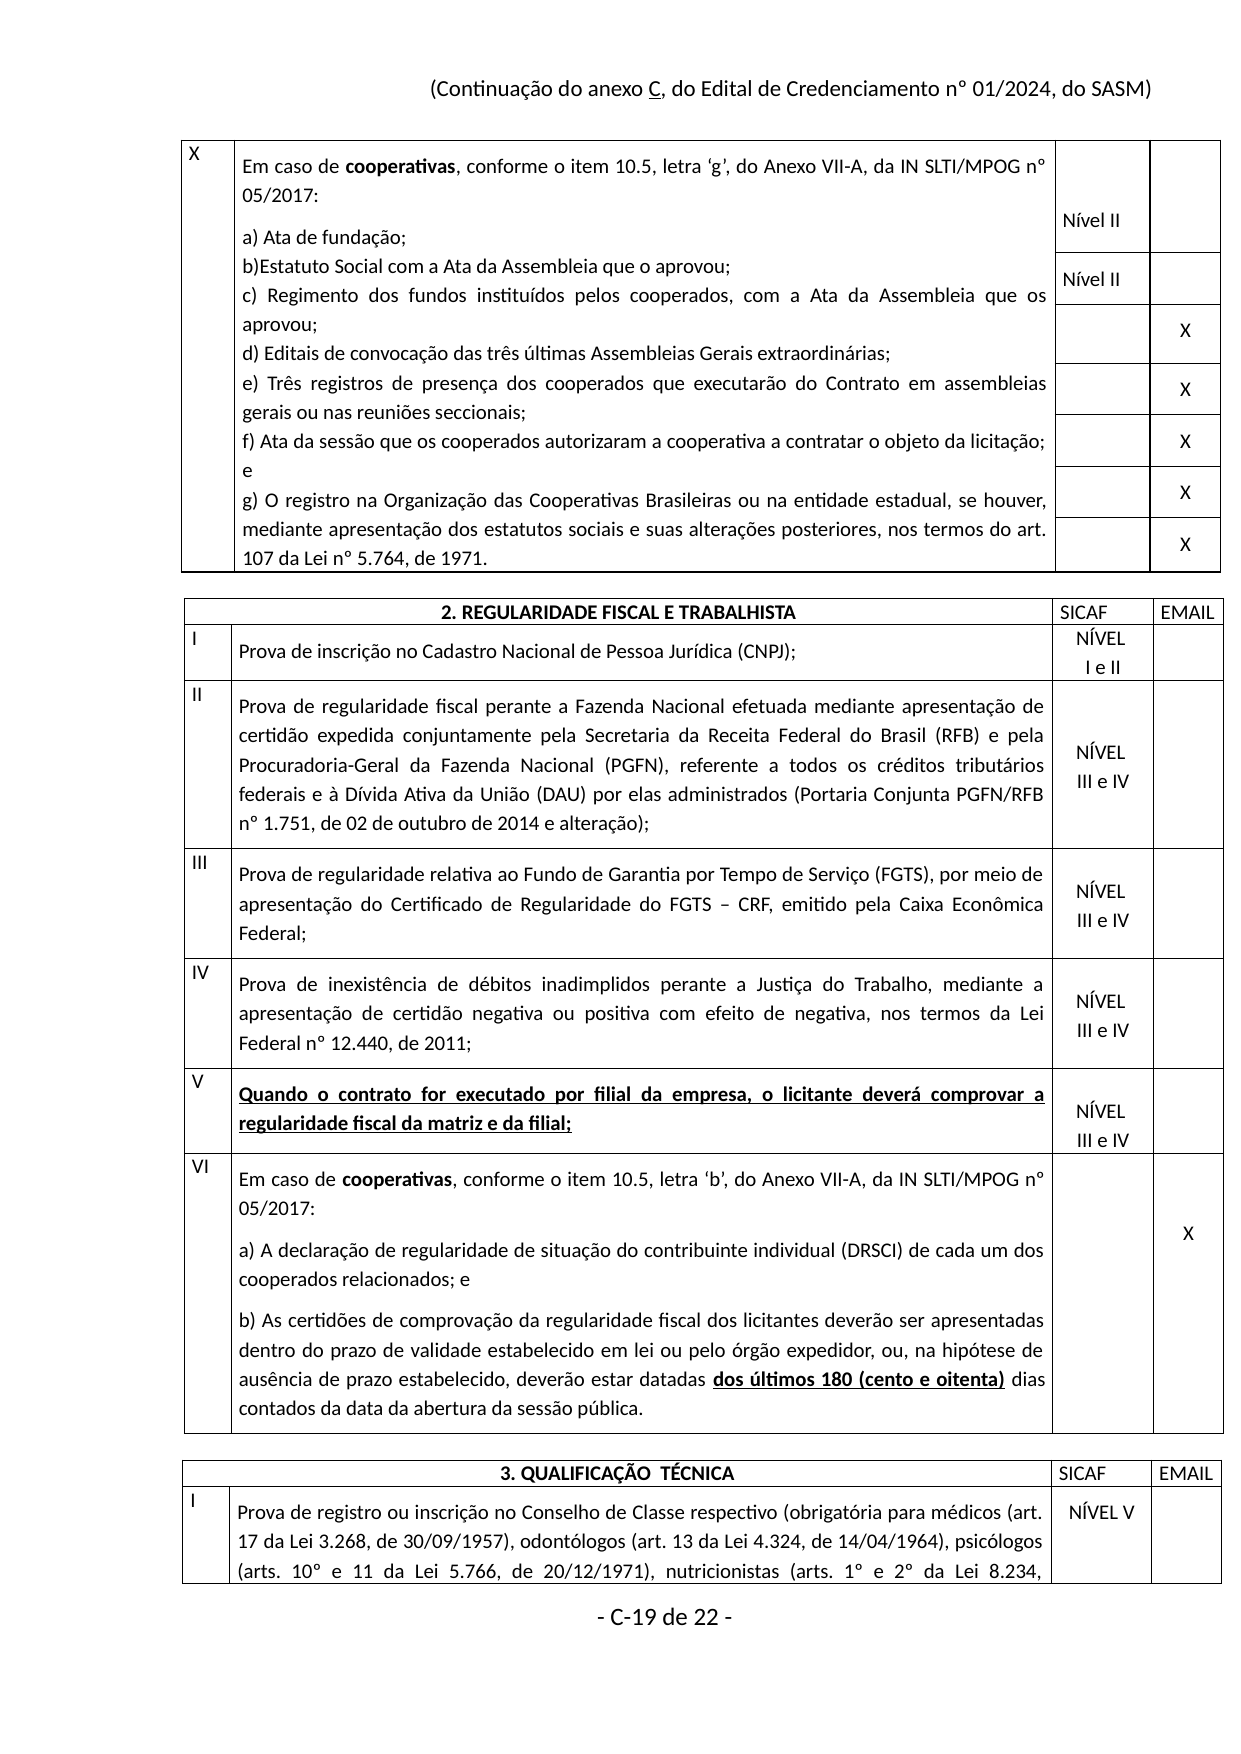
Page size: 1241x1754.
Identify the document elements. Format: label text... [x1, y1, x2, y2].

table_cell III [185, 849, 231, 958]
table_cell X [1151, 467, 1220, 517]
table_cell Em caso de cooperativas, conforme o item 10.5, letra ‘g’, do Anexo VII-A, da IN SLTI/MPOG nº 05/2017: a) Ata de fundação; b)Estatuto Social com a Ata da Assembleia que o aprovou; c) Regimento dos fundos instituídos pelos cooperados, com a Ata da Assembleia que os aprovou; d) Editais de convocação das três últimas Assembleias Gerais extraordinárias; e) Três registros de presença dos cooperados que executarão do Contrato em assembleias gerais ou nas reuniões seccionais; f) Ata da sessão que os cooperados autorizaram a cooperativa a contratar o objeto da licitação; e g) O registro na Organização das Cooperativas Brasileiras ou na entidade estadual, se houver, mediante apresentação dos estatutos sociais e suas alterações posteriores, nos termos do art. 107 da Lei nº 5.764, de 1971. [235, 141, 1055, 571]
table_cell [1154, 849, 1223, 958]
table_cell [1154, 681, 1223, 848]
table_cell NÍVEL III e IV [1053, 681, 1153, 848]
table_header EMAIL [1154, 599, 1223, 624]
table_cell IV [185, 959, 231, 1068]
table_cell [1056, 305, 1149, 363]
table_cell Em caso de cooperativas, conforme o item 10.5, letra ‘b’, do Anexo VII-A, da IN SLTI/MPOG nº 05/2017: a) A declaração de regularidade de situação do contribuinte individual (DRSCI) de cada um dos cooperados relacionados; e b) As certidões de comprovação da regularidade fiscal dos licitantes deverão ser apresentadas dentro do prazo de validade estabelecido em lei ou pelo órgão expedidor, ou, na hipótese de ausência de prazo estabelecido, deverão estar datadas dos últimos 180 (cento e oitenta) dias contados da data da abertura da sessão pública. [232, 1154, 1052, 1433]
table_cell [1056, 518, 1149, 571]
table_cell NÍVEL III e IV [1053, 1069, 1153, 1152]
table_cell VI [185, 1154, 231, 1433]
table_cell Prova de inscrição no Cadastro Nacional de Pessoa Jurídica (CNPJ); [232, 625, 1052, 680]
table_cell [1151, 141, 1220, 252]
table_cell [1152, 1487, 1221, 1583]
table_header SICAF [1053, 599, 1153, 624]
table_cell II [185, 681, 231, 848]
table_cell X [182, 141, 234, 571]
table_cell V [185, 1069, 231, 1152]
table_cell [1056, 415, 1149, 466]
table_cell Prova de regularidade relativa ao Fundo de Garantia por Tempo de Serviço (FGTS), por meio de apresentação do Certificado de Regularidade do FGTS – CRF, emitido pela Caixa Econômica Federal; [232, 849, 1052, 958]
table_cell [1154, 1069, 1223, 1152]
table_cell [1056, 467, 1149, 517]
table_header 2. REGULARIDADE FISCAL E TRABALHISTA [185, 599, 1052, 624]
table_cell Nível II [1056, 253, 1149, 304]
table_cell I [185, 625, 231, 680]
table_cell X [1151, 518, 1220, 571]
table_cell NÍVEL I e II [1053, 625, 1153, 680]
table_cell [1151, 253, 1220, 304]
table_cell Quando o contrato for executado por filial da empresa, o licitante deverá comprovar a regularidade fiscal da matriz e da filial; [232, 1069, 1052, 1152]
table_cell X [1151, 364, 1220, 414]
table_header SICAF [1052, 1461, 1151, 1486]
table_cell I [183, 1487, 229, 1583]
table_cell Prova de regularidade fiscal perante a Fazenda Nacional efetuada mediante apresentação de certidão expedida conjuntamente pela Secretaria da Receita Federal do Brasil (RFB) e pela Procuradoria-Geral da Fazenda Nacional (PGFN), referente a todos os créditos tributários federais e à Dívida Ativa da União (DAU) por elas administrados (Portaria Conjunta PGFN/RFB nº 1.751, de 02 de outubro de 2014 e alteração); [232, 681, 1052, 848]
table_cell [1053, 1154, 1153, 1433]
table_cell Prova de inexistência de débitos inadimplidos perante a Justiça do Trabalho, mediante a apresentação de certidão negativa ou positiva com efeito de negativa, nos termos da Lei Federal nº 12.440, de 2011; [232, 959, 1052, 1068]
table_header EMAIL [1152, 1461, 1221, 1486]
table_cell Nível II [1056, 141, 1149, 252]
table_cell Prova de registro ou inscrição no Conselho de Classe respectivo (obrigatória para médicos (art. 17 da Lei 3.268, de 30/09/1957), odontólogos (art. 13 da Lei 4.324, de 14/04/1964), psicólogos (arts. 10º e 11 da Lei 5.766, de 20/12/1971), nutricionistas (arts. 1º e 2º da Lei 8.234, [230, 1487, 1051, 1583]
table_cell NÍVEL III e IV [1053, 959, 1153, 1068]
table_cell X [1151, 415, 1220, 466]
table_cell NÍVEL III e IV [1053, 849, 1153, 958]
table_header 3. QUALIFICAÇÃO TÉCNICA [183, 1461, 1051, 1486]
table_cell [1154, 959, 1223, 1068]
table_cell [1056, 364, 1149, 414]
table_cell X [1151, 305, 1220, 363]
table_cell [1154, 625, 1223, 680]
table_cell NÍVEL V [1052, 1487, 1151, 1583]
table_cell X [1154, 1154, 1223, 1433]
